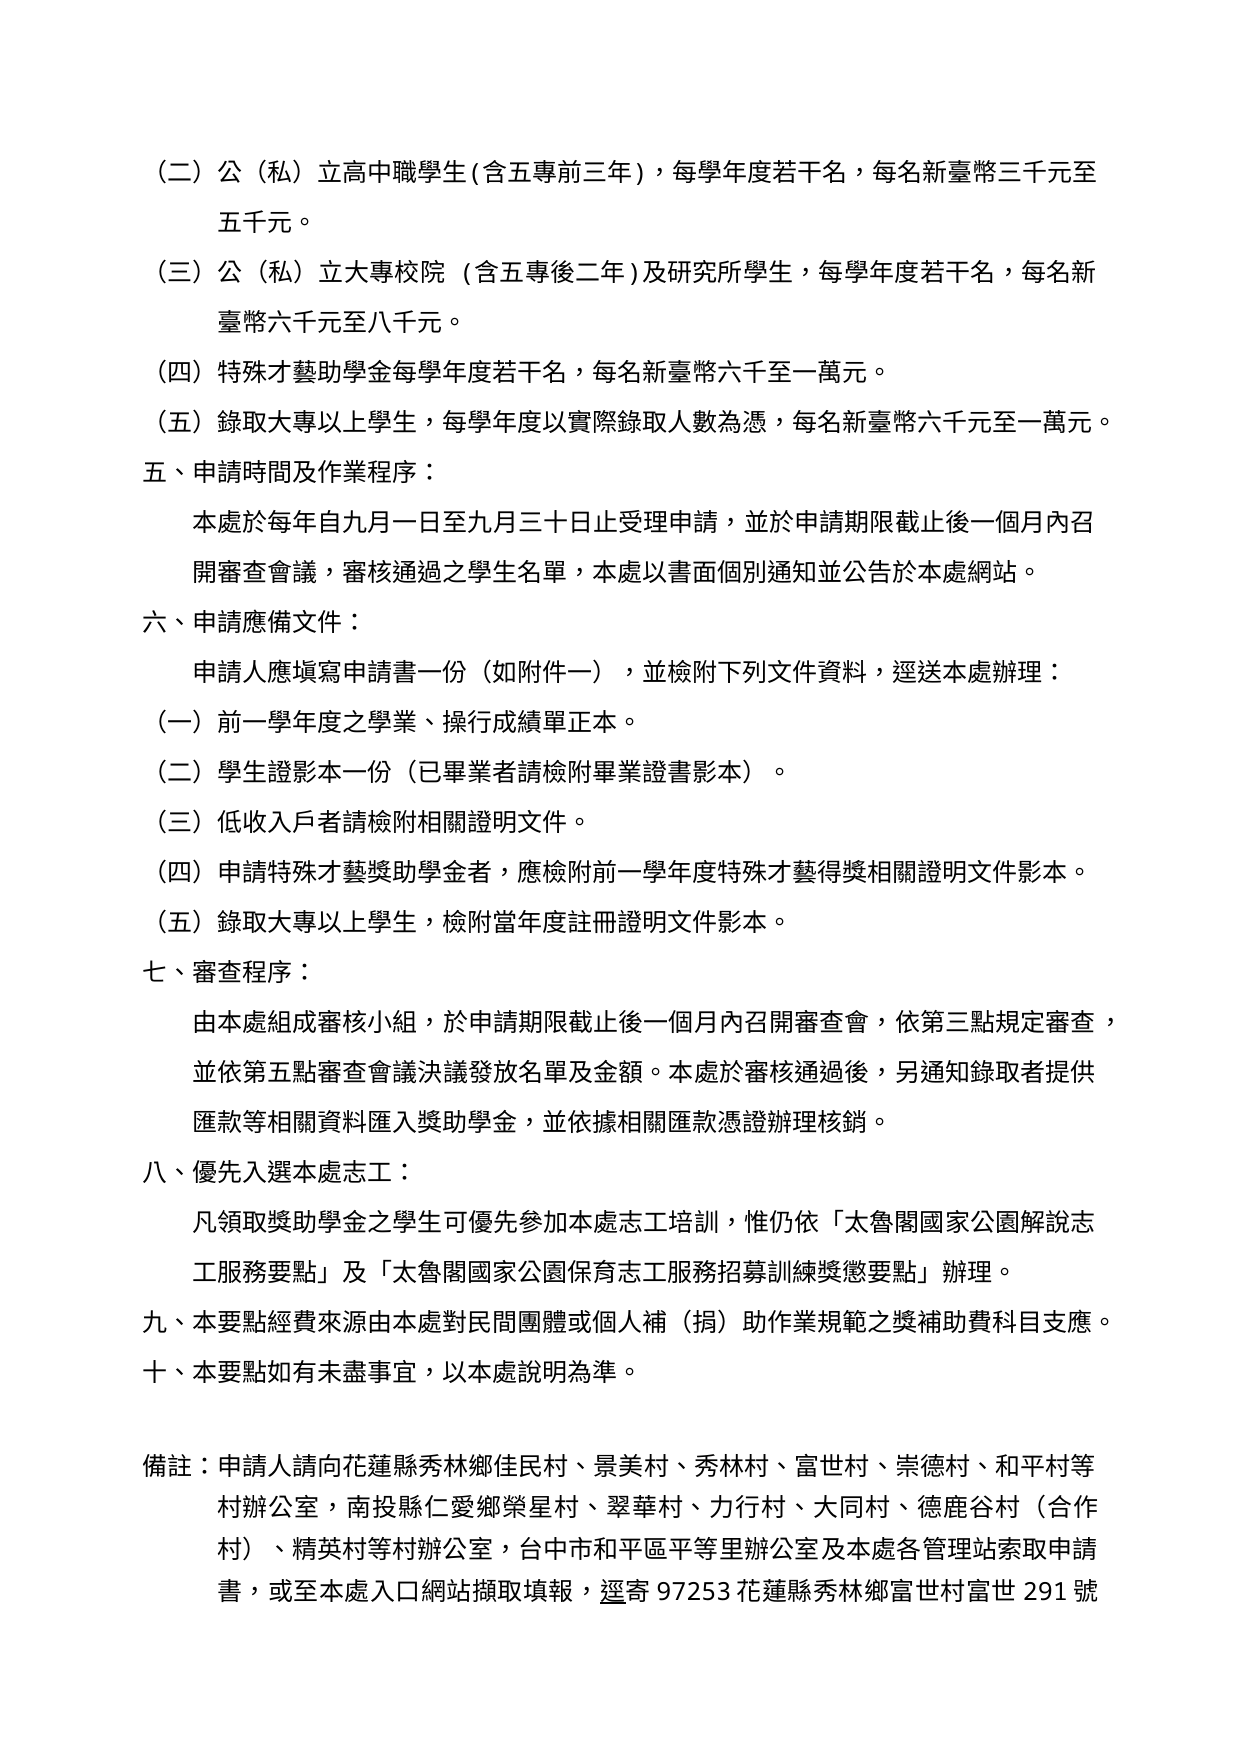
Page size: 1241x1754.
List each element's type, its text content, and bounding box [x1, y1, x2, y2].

text 本處於每年自九月一日至九月三十日止受理申請，並於申請期限截止後一個月內召開審查會議，審核通過之學生名單，本處以書面個別通知並公告於本處網站。 [192, 492, 1098, 592]
text （五）錄取大專以上學生，每學年度以實際錄取人數為憑，每名新臺幣六千元至一萬元。 [142, 392, 1098, 442]
text 五、申請時間及作業程序： [142, 442, 1098, 492]
text 申請人應塡寫申請書一份（如附件一），並檢附下列文件資料，逕送本處辦理： [142, 642, 1098, 692]
text 六、申請應備文件： [142, 592, 1098, 642]
text （一）前一學年度之學業、操行成績單正本。 [142, 692, 1098, 742]
text （三）公（私）立大專校院 (含五專後二年)及研究所學生，每學年度若干名，每名新臺幣六千元至八千元。 [142, 242, 1098, 342]
text （四）特殊才藝助學金每學年度若干名，每名新臺幣六千至一萬元。 [142, 342, 1098, 392]
text （四）申請特殊才藝獎助學金者，應檢附前一學年度特殊才藝得獎相關證明文件影本。 [142, 842, 1098, 892]
text （三）低收入戶者請檢附相關證明文件。 [142, 792, 1098, 842]
text （二）公（私）立高中職學生(含五專前三年)，每學年度若干名，每名新臺幣三千元至五千元。 [142, 142, 1098, 242]
text 由本處組成審核小組，於申請期限截止後一個月內召開審查會，依第三點規定審查，並依第五點審查會議決議發放名單及金額。本處於審核通過後，另通知錄取者提供匯款等相關資料匯入獎助學金，並依據相關匯款憑證辦理核銷。 [192, 992, 1098, 1142]
text （二）學生證影本一份（已畢業者請檢附畢業證書影本）。 [142, 742, 1098, 792]
text 七、審查程序： [142, 942, 1098, 992]
text 八、優先入選本處志工： [142, 1142, 1098, 1192]
text （五）錄取大專以上學生，檢附當年度註冊證明文件影本。 [142, 892, 1098, 942]
text 凡領取獎助學金之學生可優先參加本處志工培訓，惟仍依「太魯閣國家公園解說志工服務要點」及「太魯閣國家公園保育志工服務招募訓練獎懲要點」辦理。 [192, 1192, 1098, 1292]
text 十、本要點如有未盡事宜，以本處說明為準。 [142, 1342, 1098, 1392]
text 九、本要點經費來源由本處對民間團體或個人補（捐）助作業規範之獎補助費科目支應。 [142, 1292, 1098, 1342]
text 備註：申請人請向花蓮縣秀林鄉佳民村、景美村、秀林村、富世村、崇德村、和平村等村辦公室，南投縣仁愛鄉榮星村、翠華村、力行村、大同村、德鹿谷村（合作村）、精英村等村辦公室，台中市和平區平等里辦公室及本處各管理站索取申請書，或至本處入口網站擷取填報，逕寄97253花蓮縣秀林鄉富世村富世291號 [142, 1442, 1098, 1608]
